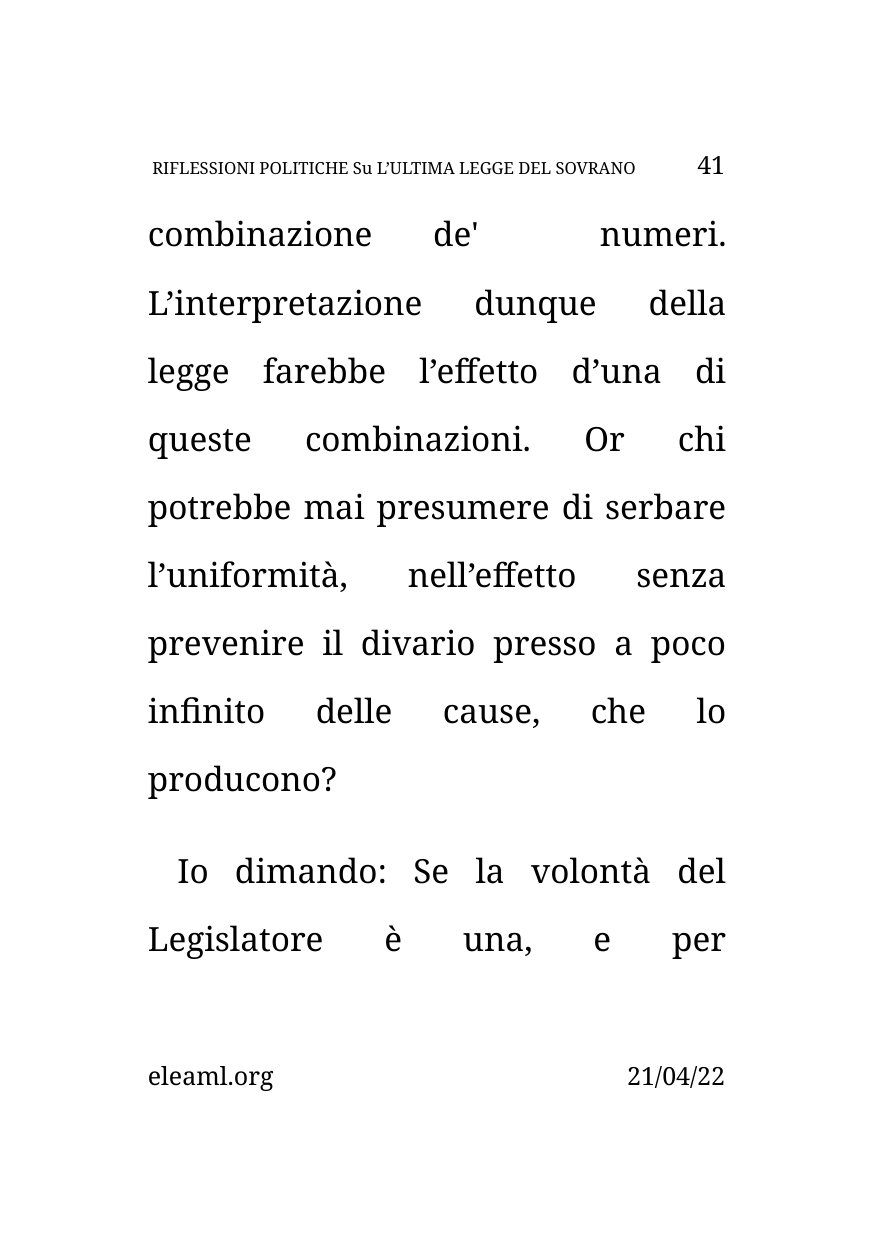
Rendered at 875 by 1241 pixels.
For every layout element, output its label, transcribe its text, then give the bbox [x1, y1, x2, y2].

text combinazione de' numeri. L’interpretazione dunque della legge farebbe l’effetto d’una di queste combinazioni. Or chi potrebbe mai presumere di serbare l’uniformità, nell’effetto senza prevenire il divario presso a poco infinito delle cause, che lo producono? [148, 211, 726, 802]
text Io dimando: Se la volontà del Legislatore è una, e per [148, 848, 726, 961]
